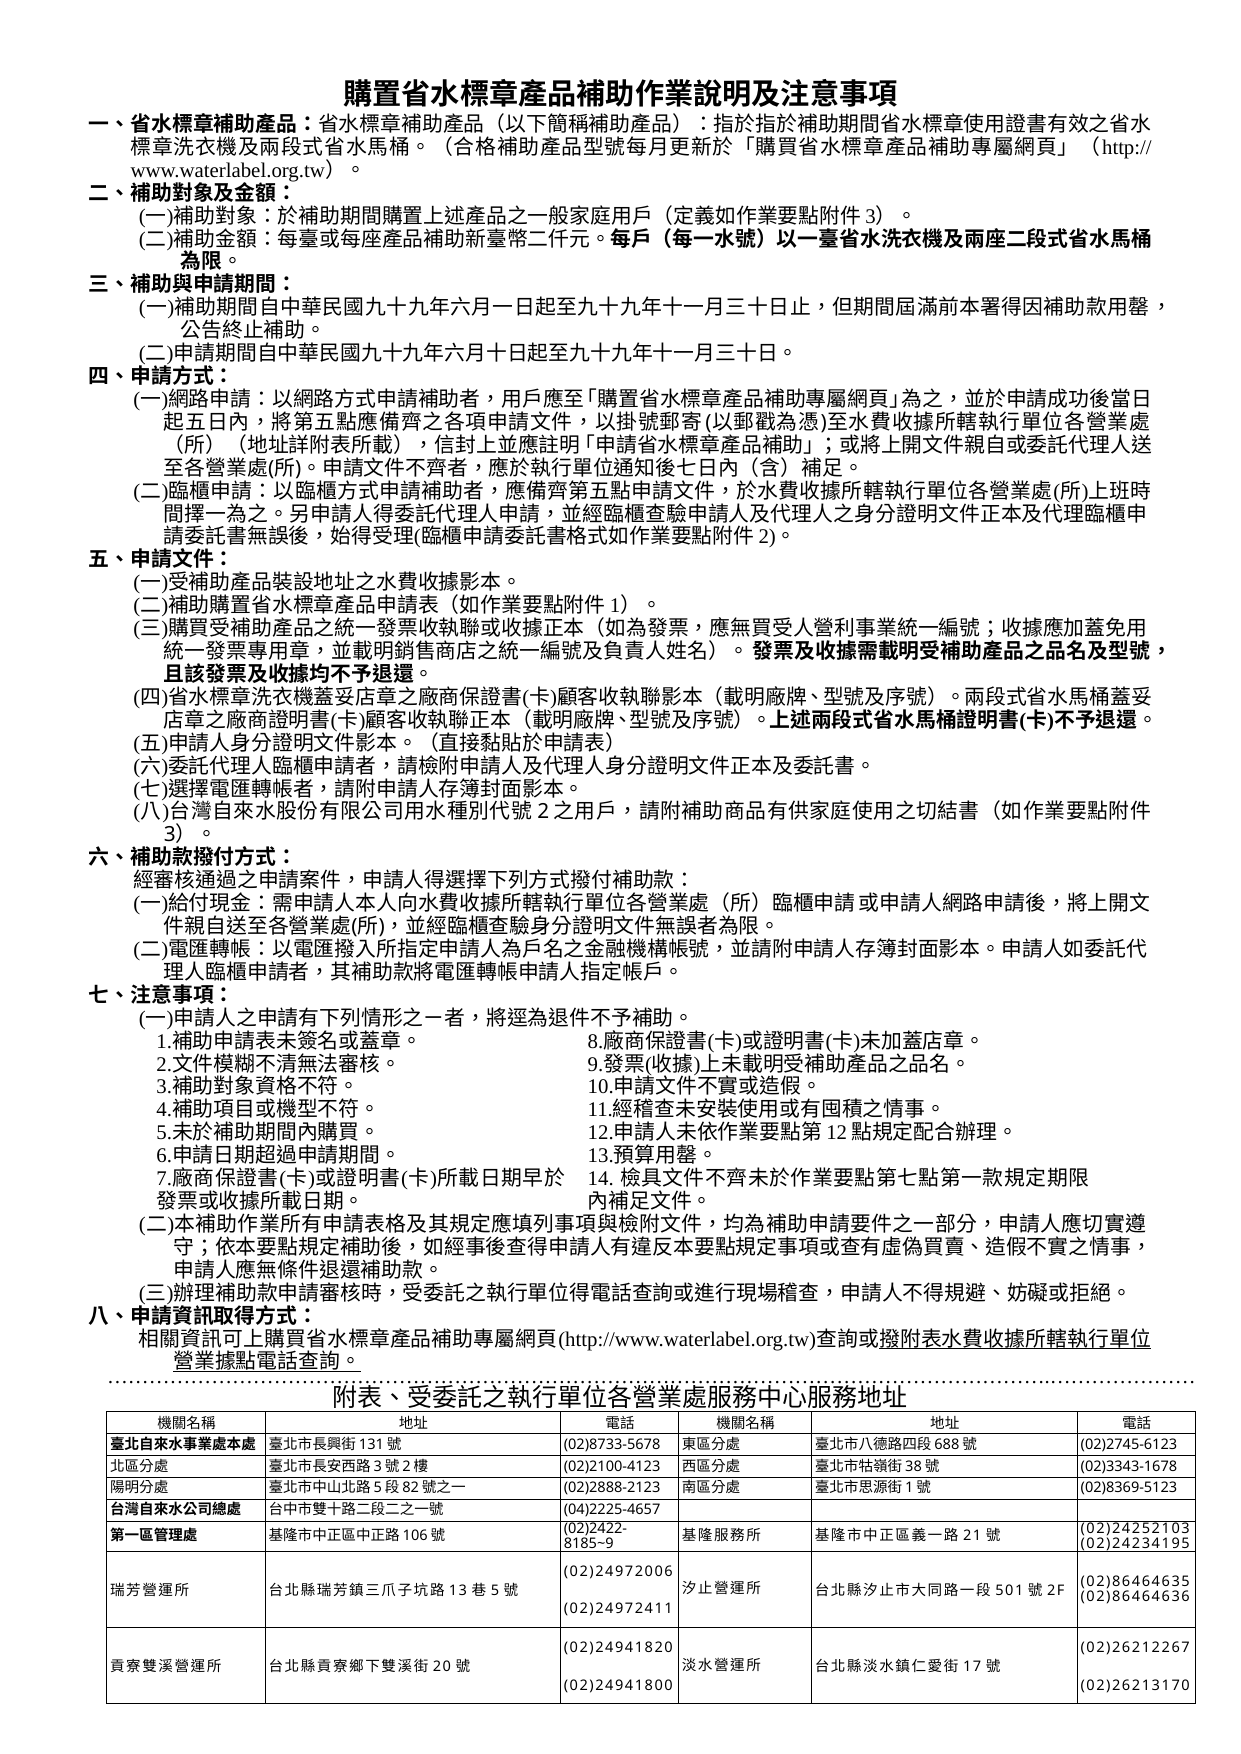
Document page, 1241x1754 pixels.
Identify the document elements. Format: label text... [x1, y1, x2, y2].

text (五)申請人身分證明文件影本。（直接黏貼於申請表） [133, 732, 1152, 755]
table_cell (02)24252103 (02)24234195 [1078, 1522, 1195, 1551]
table_cell 汐止營運所 [679, 1552, 811, 1627]
table_cell 7.廠商保證書(卡)或證明書(卡)所載日期早於發票或收據所載日期。 [145, 1167, 576, 1213]
text 三、補助與申請期間： [89, 273, 1152, 296]
table_cell 北區分處 [107, 1456, 265, 1477]
table_cell 淡水營運所 [679, 1628, 811, 1703]
table_cell 5.未於補助期間內購買。 [145, 1121, 576, 1144]
table_cell 12.申請人未依作業要點第12點規定配合辦理。 [576, 1121, 1101, 1144]
table_cell 第一區管理處 [107, 1522, 265, 1551]
text (三)購買受補助產品之統一發票收執聯或收據正本（如為發票，應無買受人營利事業統一編號；收據應加蓋免用統一發票專用章，並載明銷售商店之統一編號及負責人姓名）。發票及收據需載明受補助產品之品名及型號，且該發票及收據均不予退還。 [133, 617, 1152, 686]
table_cell (02)2888-2123 [561, 1478, 678, 1499]
table_cell 臺北市牯嶺街38號 [812, 1456, 1077, 1477]
table_header 地址 [266, 1412, 560, 1433]
text (四)省水標章洗衣機蓋妥店章之廠商保證書(卡)顧客收執聯影本（載明廠牌、型號及序號）。兩段式省水馬桶蓋妥店章之廠商證明書(卡)顧客收執聯正本（載明廠牌、型號及序號）。上述兩段式省水馬桶證明書(卡)不予退還。 [133, 686, 1152, 732]
table_cell (02)2100-4123 [561, 1456, 678, 1477]
text (一)給付現金：需申請人本人向水費收據所轄執行單位各營業處（所）臨櫃申請或申請人網路申請後，將上開文件親自送至各營業處(所)，並經臨櫃查驗身分證明文件無誤者為限。 [133, 892, 1152, 938]
text (一)申請人之申請有下列情形之ㄧ者，將逕為退件不予補助。 [139, 1007, 1152, 1030]
table_cell 台北縣淡水鎮仁愛街17號 [812, 1628, 1077, 1703]
table_cell (02)2745-6123 [1078, 1434, 1195, 1455]
table_cell 貢寮雙溪營運所 [107, 1628, 265, 1703]
text 二、補助對象及金額： [89, 182, 1152, 205]
table_cell (02)24941820 (02)24941800 [561, 1628, 678, 1703]
table_cell 臺北自來水事業處本處 [107, 1434, 265, 1455]
text 經審核通過之申請案件，申請人得選擇下列方式撥付補助款： [133, 869, 1152, 892]
text (一)網路申請：以網路方式申請補助者，用戶應至「購置省水標章產品補助專屬網頁」為之，並於申請成功後當日起五日內，將第五點應備齊之各項申請文件，以掛號郵寄(以郵戳為憑)至水費收據所轄執行單位各營業處（所）（地址詳附表所載），信封上並應註明「申請省水標章產品補助」；或將上開文件親自或委託代理人送至各營業處(所)。申請文件不齊者，應於執行單位通知後七日內（含）補足。 [133, 388, 1152, 480]
table_cell 13.預算用罄。 [576, 1144, 1101, 1167]
table_cell 14. 檢具文件不齊未於作業要點第七點第一款規定期限內補足文件。 [576, 1167, 1101, 1213]
text (六)委託代理人臨櫃申請者，請檢附申請人及代理人身分證明文件正本及委託書。 [133, 755, 1152, 778]
table_cell 瑞芳營運所 [107, 1552, 265, 1627]
table_cell (02)2422-8185~9 [561, 1522, 678, 1551]
text 相關資訊可上購買省水標章產品補助專屬網頁(http://www.waterlabel.org.tw)查詢或撥附表水費收據所轄執行單位營業據點電話查詢。 [139, 1328, 1152, 1373]
table_header 電話 [561, 1412, 678, 1433]
table_cell (02)8369-5123 [1078, 1478, 1195, 1499]
table_cell 2.文件模糊不清無法審核。 [145, 1053, 576, 1076]
table_cell 南區分處 [679, 1478, 811, 1499]
table_cell 6.申請日期超過申請期間。 [145, 1144, 576, 1167]
text (二)補助購置省水標章產品申請表（如作業要點附件1）。 [133, 594, 1152, 617]
text (一)受補助產品裝設地址之水費收據影本。 [133, 571, 1152, 594]
table_cell 臺北市八德路四段688號 [812, 1434, 1077, 1455]
text (八)台灣自來水股份有限公司用水種別代號2之用戶，請附補助商品有供家庭使用之切結書（如作業要點附件3）。 [133, 801, 1152, 846]
table_cell 臺北市思源街1號 [812, 1478, 1077, 1499]
table_cell 台灣自來水公司總處 [107, 1500, 265, 1521]
text 七、注意事項： [89, 984, 1152, 1007]
text (二)本補助作業所有申請表格及其規定應填列事項與檢附文件，均為補助申請要件之一部分，申請人應切實遵守；依本要點規定補助後，如經事後查得申請人有違反本要點規定事項或查有虛偽買賣、造假不實之情事，申請人應無條件退還補助款。 [139, 1213, 1152, 1282]
table_cell 基隆市中正區中正路106號 [266, 1522, 560, 1551]
text 四、申請方式： [89, 365, 1152, 388]
table_cell 9.發票(收據)上未載明受補助產品之品名。 [576, 1053, 1101, 1076]
table_cell 西區分處 [679, 1456, 811, 1477]
table_cell (02)86464635 (02)86464636 [1078, 1552, 1195, 1627]
text 五、申請文件： [89, 548, 1152, 571]
text (一)補助對象：於補助期間購置上述產品之一般家庭用戶（定義如作業要點附件3）。 [139, 205, 1152, 228]
text 一、省水標章補助產品：省水標章補助產品（以下簡稱補助產品）：指於指於補助期間省水標章使用證書有效之省水標章洗衣機及兩段式省水馬桶。（合格補助產品型號每月更新於「購買省水標章產品補助專屬網頁」（http://www.waterlabel.org.tw）。 [89, 113, 1152, 182]
table_cell (02)24972006 (02)24972411 [561, 1552, 678, 1627]
table_cell 臺北市中山北路5段82號之一 [266, 1478, 560, 1499]
table_cell 10.申請文件不實或造假。 [576, 1076, 1101, 1098]
table_cell [679, 1500, 811, 1521]
text (一)補助期間自中華民國九十九年六月一日起至九十九年十一月三十日止，但期間屆滿前本署得因補助款用罄，公告終止補助。 [139, 296, 1152, 342]
table_header 機關名稱 [107, 1412, 265, 1433]
table_cell 3.補助對象資格不符。 [145, 1076, 576, 1098]
table_header 電話 [1078, 1412, 1195, 1433]
text 八、申請資訊取得方式： [89, 1305, 1152, 1328]
table_cell 11.經稽查未安裝使用或有囤積之情事。 [576, 1099, 1101, 1121]
table_cell 臺北市長安西路3號2樓 [266, 1456, 560, 1477]
text 附表、受委託之執行單位各營業處服務中心服務地址 [89, 1386, 1152, 1411]
text (七)選擇電匯轉帳者，請附申請人存簿封面影本。 [133, 778, 1152, 801]
text (三)辦理補助款申請審核時，受委託之執行單位得電話查詢或進行現場稽查，申請人不得規避、妨礙或拒絕。 [139, 1282, 1152, 1305]
table_cell [812, 1500, 1077, 1521]
text ……………………………………………………………………………………………………………………….………………… [89, 1373, 1213, 1386]
table_cell [1078, 1500, 1195, 1521]
text (二)申請期間自中華民國九十九年六月十日起至九十九年十一月三十日。 [139, 342, 1152, 365]
table_cell 臺北市長興街131號 [266, 1434, 560, 1455]
table_cell (02)3343-1678 [1078, 1456, 1195, 1477]
table_cell 基隆服務所 [679, 1522, 811, 1551]
table_cell (02)8733-5678 [561, 1434, 678, 1455]
table_cell 基隆市中正區義一路21號 [812, 1522, 1077, 1551]
table_cell (02)26212267 (02)26213170 [1078, 1628, 1195, 1703]
table_cell 4.補助項目或機型不符。 [145, 1099, 576, 1121]
table_cell (04)2225-4657 [561, 1500, 678, 1521]
text 六、補助款撥付方式： [89, 846, 1152, 869]
table_cell 東區分處 [679, 1434, 811, 1455]
table_cell 台北縣瑞芳鎮三爪子坑路13巷5號 [266, 1552, 560, 1627]
table_header 8.廠商保證書(卡)或證明書(卡)未加蓋店章。 [576, 1030, 1101, 1053]
text 購置省水標章產品補助作業說明及注意事項 [89, 71, 1152, 113]
text (二)臨櫃申請：以臨櫃方式申請補助者，應備齊第五點申請文件，於水費收據所轄執行單位各營業處(所)上班時間擇一為之。另申請人得委託代理人申請，並經臨櫃查驗申請人及代理人之身分證明文件正本及代理臨櫃申請委託書無誤後，始得受理(臨櫃申請委託書格式如作業要點附件2)。 [133, 480, 1152, 548]
text (二)電匯轉帳：以電匯撥入所指定申請人為戶名之金融機構帳號，並請附申請人存簿封面影本。申請人如委託代理人臨櫃申請者，其補助款將電匯轉帳申請人指定帳戶。 [133, 938, 1152, 984]
table_cell 台北縣汐止市大同路一段501號2F [812, 1552, 1077, 1627]
table_header 機關名稱 [679, 1412, 811, 1433]
table_header 地址 [812, 1412, 1077, 1433]
text (二)補助金額：每臺或每座產品補助新臺幣二仟元。每戶（每一水號）以一臺省水洗衣機及兩座二段式省水馬桶為限。 [139, 228, 1152, 273]
table_cell 台北縣貢寮鄉下雙溪街20號 [266, 1628, 560, 1703]
table_cell 台中市雙十路二段二之一號 [266, 1500, 560, 1521]
table_header 1.補助申請表未簽名或蓋章。 [145, 1030, 576, 1053]
table_cell 陽明分處 [107, 1478, 265, 1499]
